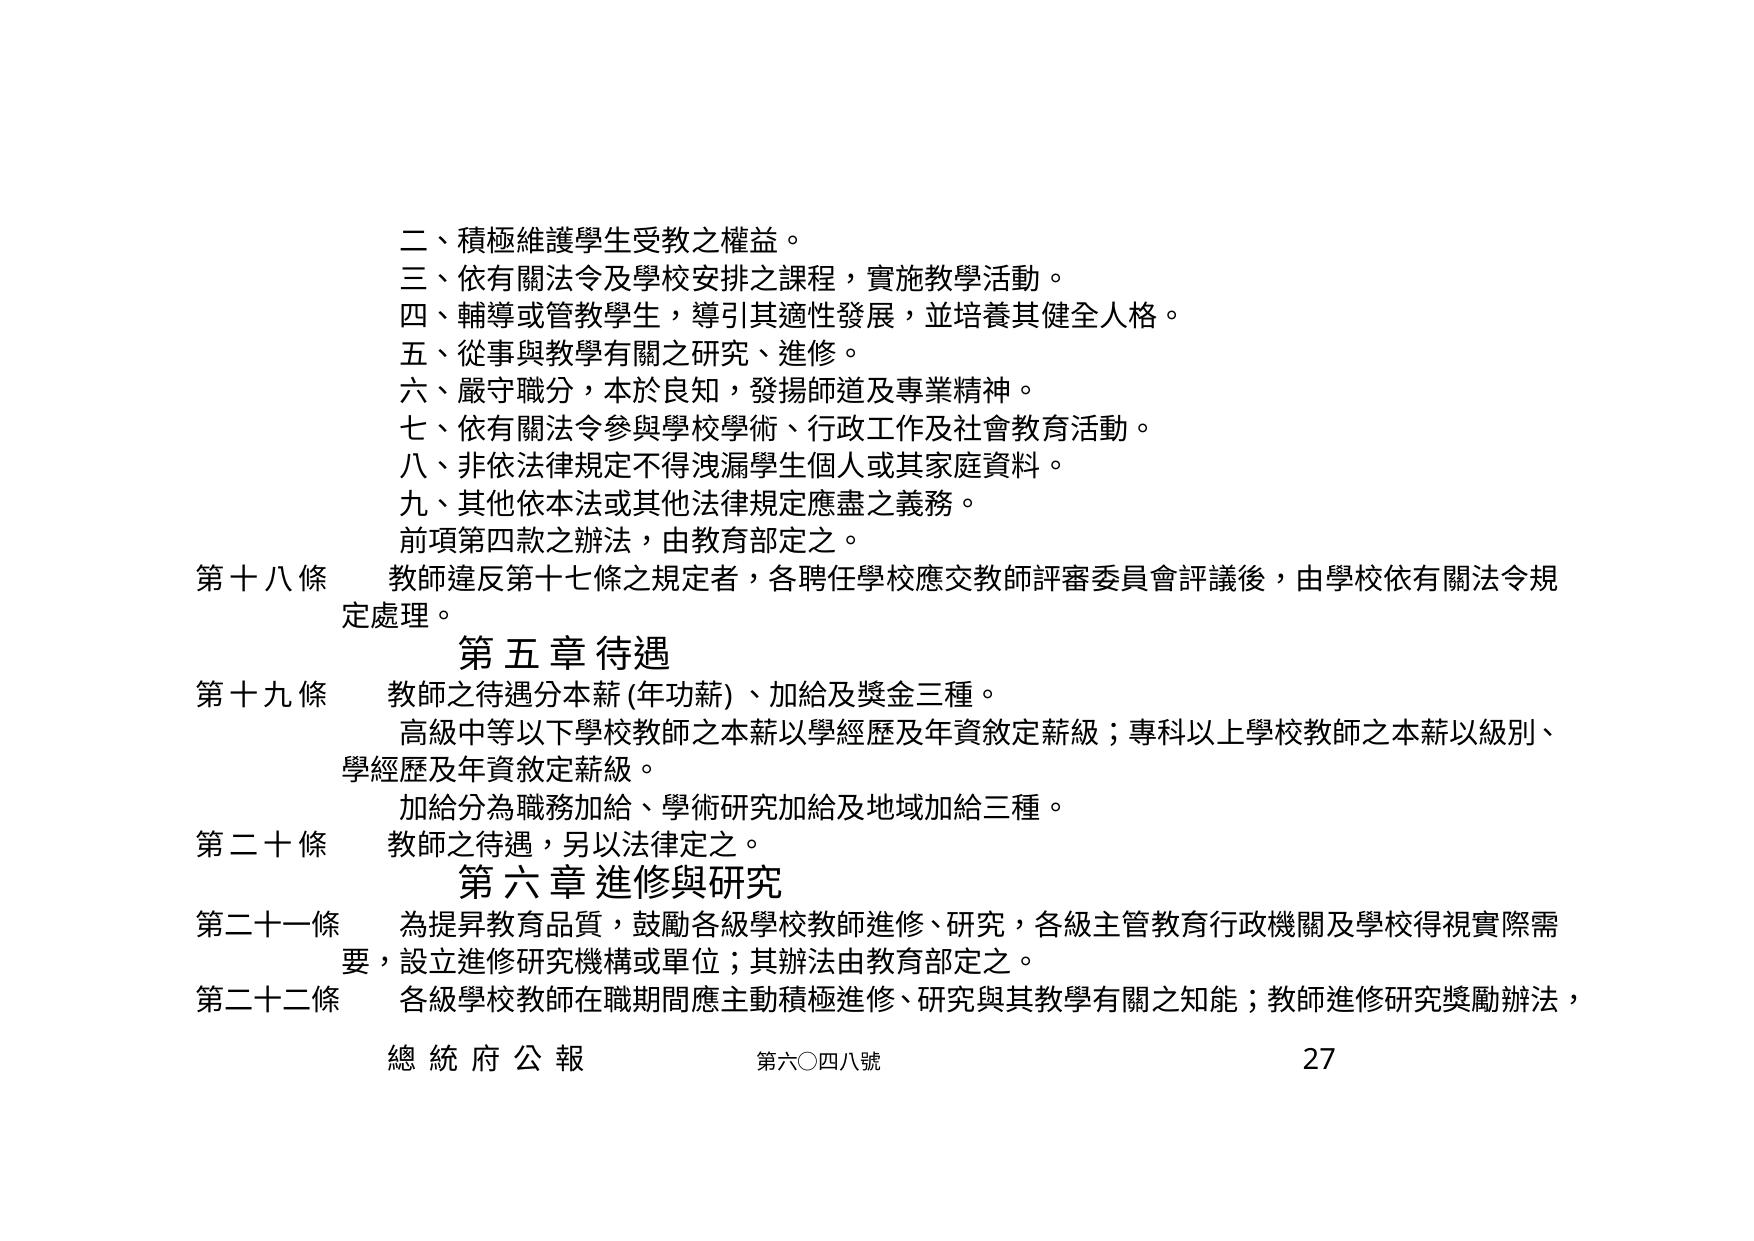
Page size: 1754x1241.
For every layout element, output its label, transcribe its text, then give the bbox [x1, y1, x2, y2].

text 前項第四款之辦法，由教育部定之。 [341, 522, 1559, 559]
text 第二十條 教師之待遇，另以法律定之。 [195, 826, 1559, 863]
text 九、其他依本法或其他法律規定應盡之義務。 [399, 484, 1559, 522]
text 第十九條 教師之待遇分本薪 (年功薪) 、加給及獎金三種。 [195, 676, 1559, 713]
text 五、從事與教學有關之研究、進修。 [399, 334, 1559, 372]
text 三、依有關法令及學校安排之課程，實施教學活動。 [399, 259, 1559, 297]
text 第二十一條 為提昇教育品質，鼓勵各級學校教師進修、研究，各級主管教育行政機關及學校得視實際需要，設立進修研究機構或單位；其辦法由教育部定之。 [195, 905, 1559, 980]
text 二、積極維護學生受教之權益。 [399, 222, 1559, 259]
text 七、依有關法令參與學校學術、行政工作及社會教育活動。 [399, 409, 1559, 447]
text 八、非依法律規定不得洩漏學生個人或其家庭資料。 [399, 447, 1559, 484]
text 加給分為職務加給、學術研究加給及地域加給三種。 [341, 788, 1559, 826]
text 六、嚴守職分，本於良知，發揚師道及專業精神。 [399, 372, 1559, 409]
text 第 六 章 進修與研究 [428, 863, 1559, 905]
text 高級中等以下學校教師之本薪以學經歷及年資敘定薪級；專科以上學校教師之本薪以級別、學經歷及年資敘定薪級。 [341, 713, 1559, 788]
text 四、輔導或管教學生，導引其適性發展，並培養其健全人格。 [399, 297, 1559, 334]
text 第二十二條 各級學校教師在職期間應主動積極進修、研究與其教學有關之知能；教師進修研究獎勵辦法，由教育部定之。 [195, 980, 1559, 1017]
text 第 五 章 待遇 [428, 634, 1559, 676]
text 第十八條 教師違反第十七條之規定者，各聘任學校應交教師評審委員會評議後，由學校依有關法令規定處理。 [195, 559, 1559, 634]
